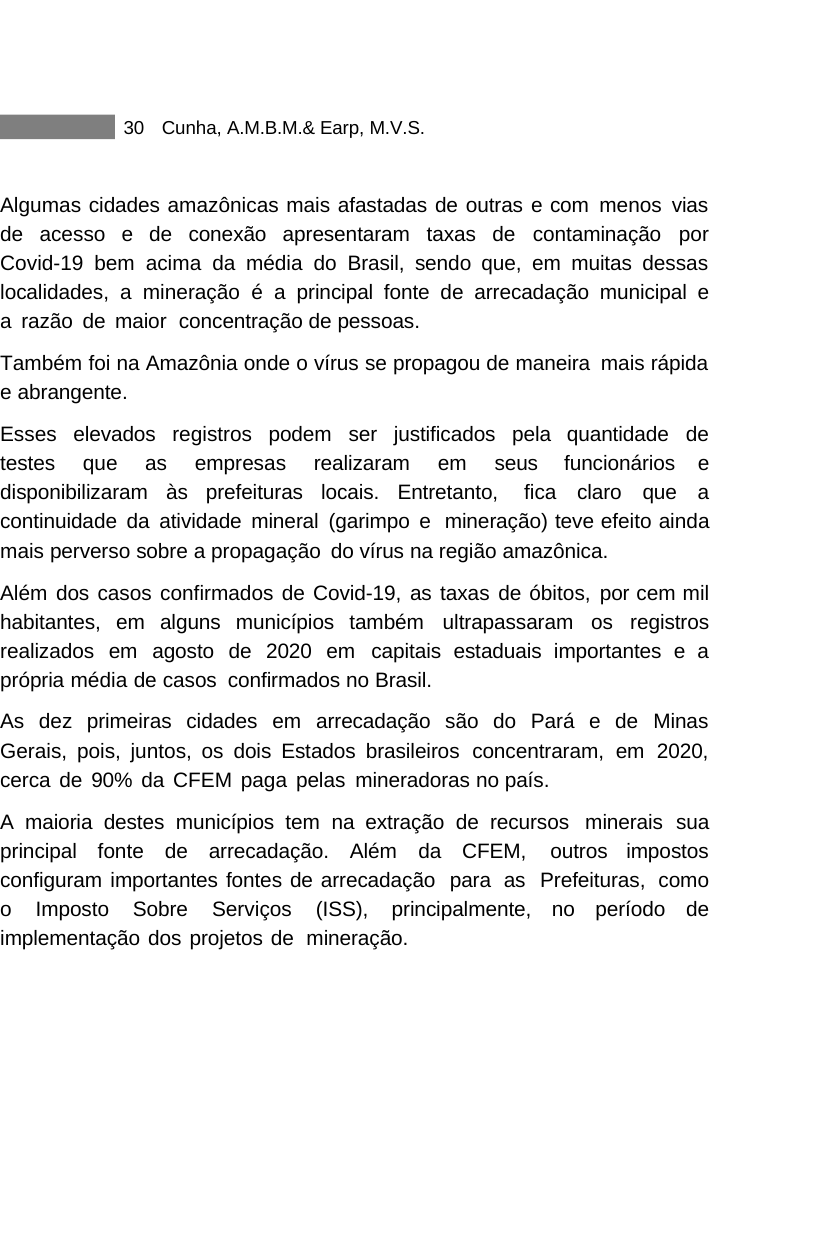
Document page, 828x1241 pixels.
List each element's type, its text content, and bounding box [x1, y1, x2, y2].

text As dez primeiras cidades em arrecadação são do Pará e de Minas Gerais, pois, juntos, os dois Estados brasileiros concentraram, em 2020, cerca de 90% da CFEM paga pelas mineradoras no país. [0, 709, 709, 792]
text A maioria destes municípios tem na extração de recursos minerais sua principal fonte de arrecadação. Além da CFEM, outros impostos configuram importantes fontes de arrecadação para as Prefeituras, como o Imposto Sobre Serviços (ISS), principalmente, no período de implementação dos projetos de mineração. [0, 809, 709, 950]
text 30 Cunha, A.M.B.M.& Earp, M.V.S. [123, 117, 721, 139]
text Algumas cidades amazônicas mais afastadas de outras e com menos vias de acesso e de conexão apresentaram taxas de contaminação por Covid-19 bem acima da média do Brasil, sendo que, em muitas dessas localidades, a mineração é a principal fonte de arrecadação municipal e a razão de maior concentração de pessoas. [0, 193, 709, 333]
text Além dos casos confirmados de Covid-19, as taxas de óbitos, por cem mil habitantes, em alguns municípios também ultrapassaram os registros realizados em agosto de 2020 em capitais estaduais importantes e a própria média de casos confirmados no Brasil. [0, 580, 709, 692]
text Esses elevados registros podem ser justificados pela quantidade de testes que as empresas realizaram em seus funcionários e disponibilizaram às prefeituras locais. Entretanto, fica claro que a continuidade da atividade mineral (garimpo e mineração) teve efeito ainda mais perverso sobre a propagação do vírus na região amazônica. [0, 422, 709, 563]
text Também foi na Amazônia onde o vírus se propagou de maneira mais rápida e abrangente. [0, 351, 709, 404]
